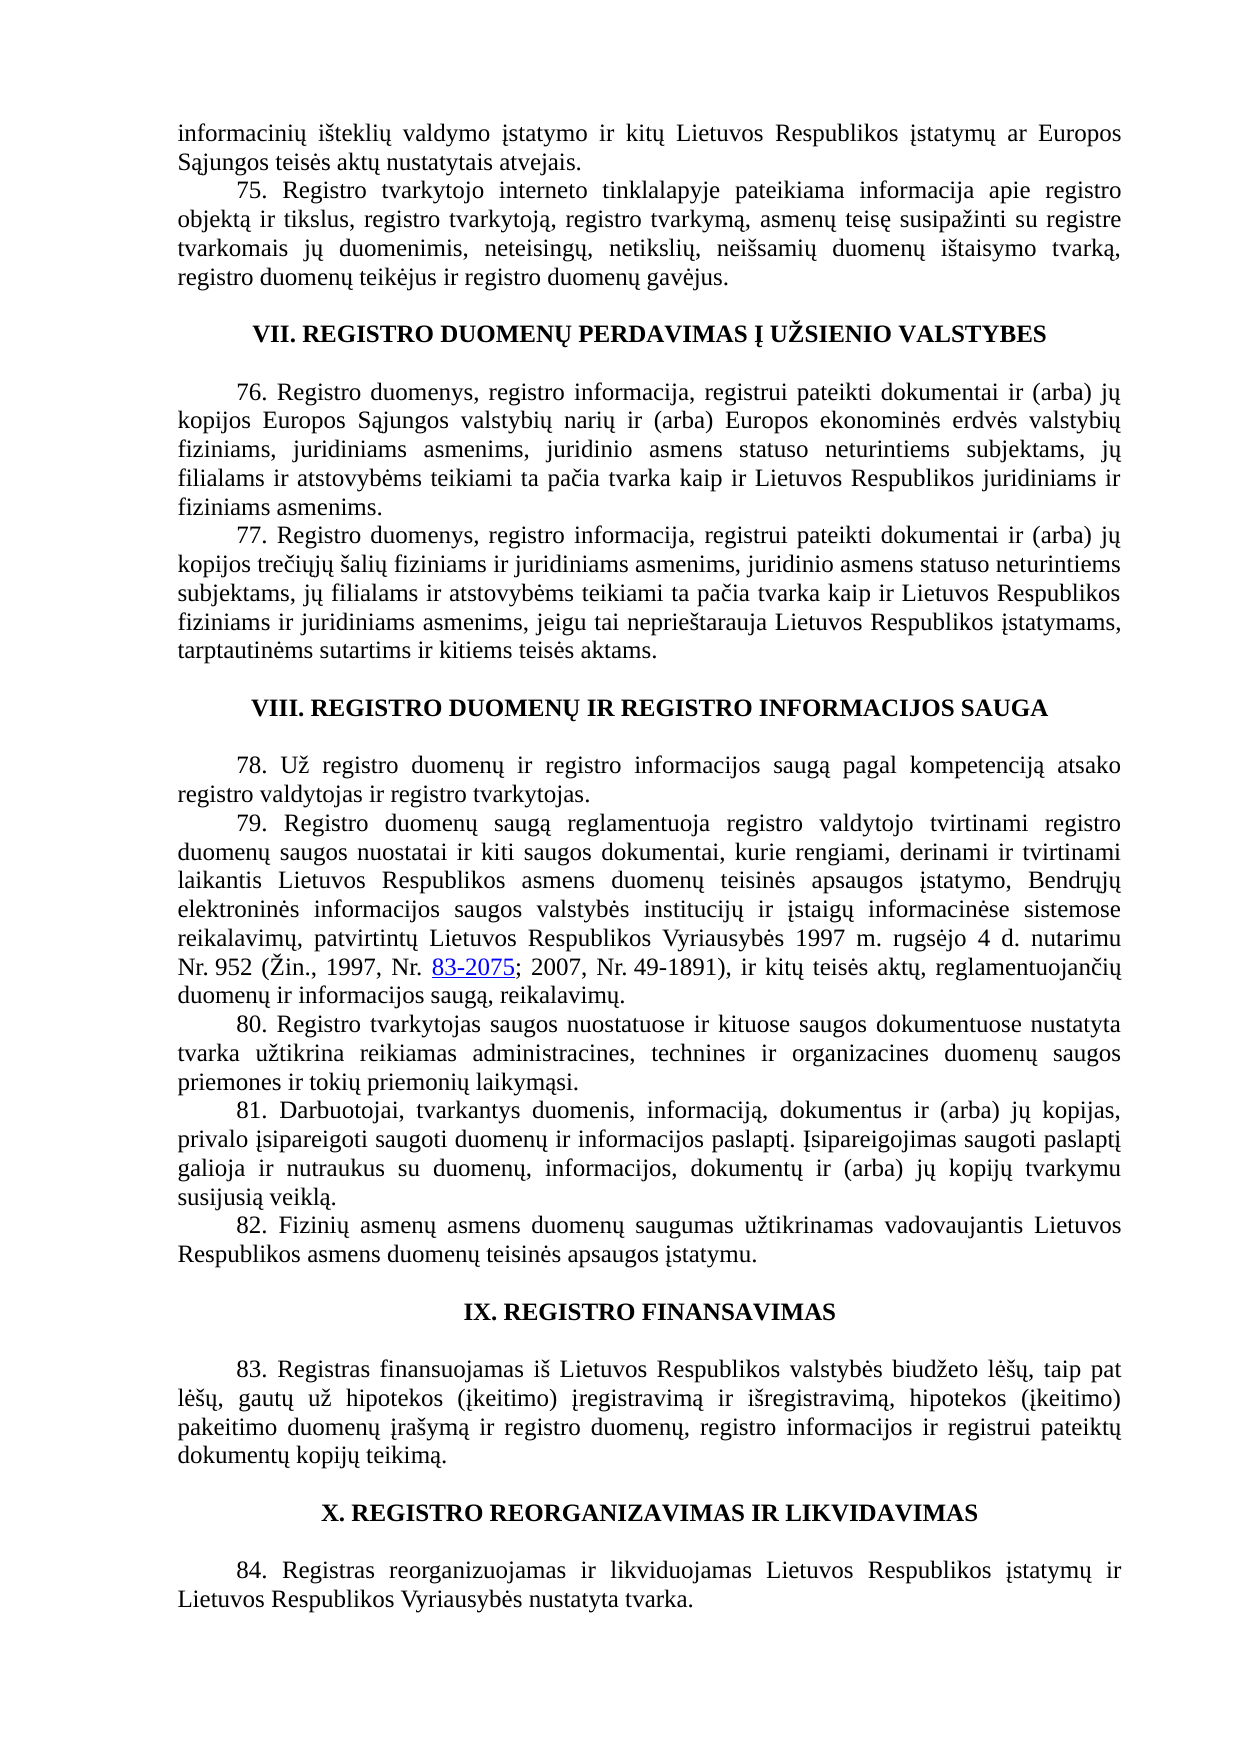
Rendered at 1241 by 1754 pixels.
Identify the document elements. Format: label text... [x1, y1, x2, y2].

text X. REGISTRO REORGANIZAVIMAS IR LIKVIDAVIMAS [177, 1498, 1122, 1527]
text 75. Registro tvarkytojo interneto tinklalapyje pateikiama informacija apie registro objektą ir tikslus, registro tvarkytoją, registro tvarkymą, asmenų teisę susipažinti su registre tvarkomais jų duomenimis, neteisingų, netikslių, neišsamių duomenų ištaisymo tvarką, registro duomenų teikėjus ir registro duomenų gavėjus. [177, 176, 1122, 291]
text 80. Registro tvarkytojas saugos nuostatuose ir kituose saugos dokumentuose nustatyta tvarka užtikrina reikiamas administracines, technines ir organizacines duomenų saugos priemones ir tokių priemonių laikymąsi. [177, 1009, 1122, 1096]
text 79. Registro duomenų saugą reglamentuoja registro valdytojo tvirtinami registro duomenų saugos nuostatai ir kiti saugos dokumentai, kurie rengiami, derinami ir tvirtinami laikantis Lietuvos Respublikos asmens duomenų teisinės apsaugos įstatymo, Bendrųjų elektroninės informacijos saugos valstybės institucijų ir įstaigų informacinėse sistemose reikalavimų, patvirtintų Lietuvos Respublikos Vyriausybės 1997 m. rugsėjo 4 d. nutarimu Nr. 952 (Žin., 1997, Nr. 83-2075; 2007, Nr. 49-1891), ir kitų teisės aktų, reglamentuojančių duomenų ir informacijos saugą, reikalavimų. [177, 808, 1122, 1009]
text VII. REGISTRO DUOMENŲ PERDAVIMAS Į UŽSIENIO VALSTYBES [177, 319, 1122, 348]
text informacinių išteklių valdymo įstatymo ir kitų Lietuvos Respublikos įstatymų ar Europos Sąjungos teisės aktų nustatytais atvejais. [177, 118, 1122, 176]
text IX. REGISTRO FINANSAVIMAS [177, 1297, 1122, 1326]
text 83. Registras finansuojamas iš Lietuvos Respublikos valstybės biudžeto lėšų, taip pat lėšų, gautų už hipotekos (įkeitimo) įregistravimą ir išregistravimą, hipotekos (įkeitimo) pakeitimo duomenų įrašymą ir registro duomenų, registro informacijos ir registrui pateiktų dokumentų kopijų teikimą. [177, 1354, 1122, 1469]
text 76. Registro duomenys, registro informacija, registrui pateikti dokumentai ir (arba) jų kopijos Europos Sąjungos valstybių narių ir (arba) Europos ekonominės erdvės valstybių fiziniams, juridiniams asmenims, juridinio asmens statuso neturintiems subjektams, jų filialams ir atstovybėms teikiami ta pačia tvarka kaip ir Lietuvos Respublikos juridiniams ir fiziniams asmenims. [177, 377, 1122, 521]
text VIII. REGISTRO DUOMENŲ IR REGISTRO INFORMACIJOS SAUGA [177, 693, 1122, 722]
text 81. Darbuotojai, tvarkantys duomenis, informaciją, dokumentus ir (arba) jų kopijas, privalo įsipareigoti saugoti duomenų ir informacijos paslaptį. Įsipareigojimas saugoti paslaptį galioja ir nutraukus su duomenų, informacijos, dokumentų ir (arba) jų kopijų tvarkymu susijusią veiklą. [177, 1096, 1122, 1211]
text 82. Fizinių asmenų asmens duomenų saugumas užtikrinamas vadovaujantis Lietuvos Respublikos asmens duomenų teisinės apsaugos įstatymu. [177, 1211, 1122, 1268]
text 78. Už registro duomenų ir registro informacijos saugą pagal kompetenciją atsako registro valdytojas ir registro tvarkytojas. [177, 751, 1122, 808]
text 77. Registro duomenys, registro informacija, registrui pateikti dokumentai ir (arba) jų kopijos trečiųjų šalių fiziniams ir juridiniams asmenims, juridinio asmens statuso neturintiems subjektams, jų filialams ir atstovybėms teikiami ta pačia tvarka kaip ir Lietuvos Respublikos fiziniams ir juridiniams asmenims, jeigu tai neprieštarauja Lietuvos Respublikos įstatymams, tarptautinėms sutartims ir kitiems teisės aktams. [177, 521, 1122, 664]
text 84. Registras reorganizuojamas ir likviduojamas Lietuvos Respublikos įstatymų ir Lietuvos Respublikos Vyriausybės nustatyta tvarka. [177, 1556, 1122, 1613]
